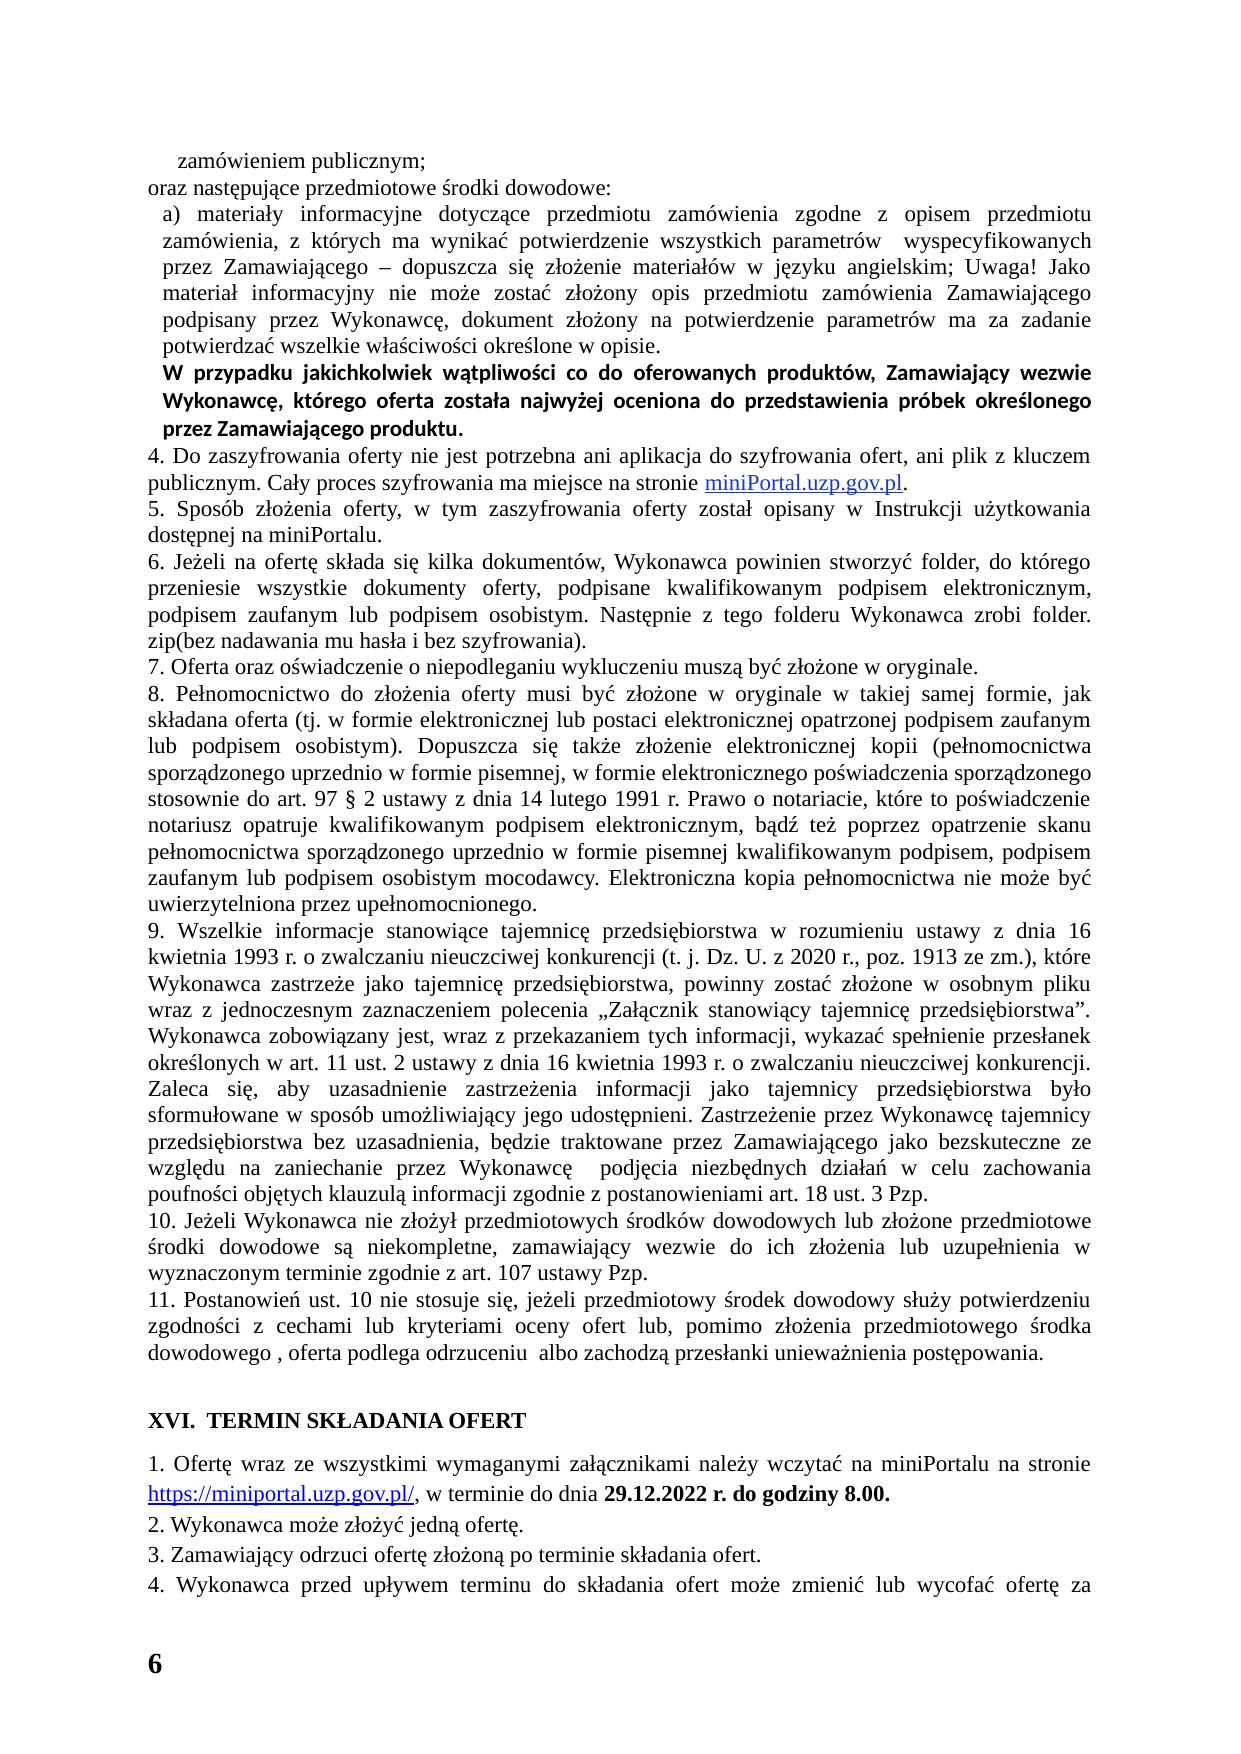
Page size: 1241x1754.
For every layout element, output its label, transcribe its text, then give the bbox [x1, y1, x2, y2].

text 6. Jeżeli na ofertę składa się kilka dokumentów, Wykonawca powinien stworzyć folder, do którego przeniesie wszystkie dokumenty oferty, podpisane kwalifikowanym podpisem elektronicznym, podpisem zaufanym lub podpisem osobistym. Następnie z tego folderu Wykonawca zrobi folder. zip(bez nadawania mu hasła i bez szyfrowania). [148, 548, 1093, 653]
text 9. Wszelkie informacje stanowiące tajemnicę przedsiębiorstwa w rozumieniu ustawy z dnia 16 kwietnia 1993 r. o zwalczaniu nieuczciwej konkurencji (t. j. Dz. U. z 2020 r., poz. 1913 ze zm.), które Wykonawca zastrzeże jako tajemnicę przedsiębiorstwa, powinny zostać złożone w osobnym pliku wraz z jednoczesnym zaznaczeniem polecenia „Załącznik stanowiący tajemnicę przedsiębiorstwa”. Wykonawca zobowiązany jest, wraz z przekazaniem tych informacji, wykazać spełnienie przesłanek określonych w art. 11 ust. 2 ustawy z dnia 16 kwietnia 1993 r. o zwalczaniu nieuczciwej konkurencji. Zaleca się, aby uzasadnienie zastrzeżenia informacji jako tajemnicy przedsiębiorstwa było sformułowane w sposób umożliwiający jego udostępnieni. Zastrzeżenie przez Wykonawcę tajemnicy przedsiębiorstwa bez uzasadnienia, będzie traktowane przez Zamawiającego jako bezskuteczne ze względu na zaniechanie przez Wykonawcę podjęcia niezbędnych działań w celu zachowania poufności objętych klauzulą informacji zgodnie z postanowieniami art. 18 ust. 3 Pzp. [148, 917, 1093, 1207]
text oraz następujące przedmiotowe środki dowodowe: [148, 174, 1093, 200]
text 5. Sposób złożenia oferty, w tym zaszyfrowania oferty został opisany w Instrukcji użytkowania dostępnej na miniPortalu. [148, 495, 1093, 548]
text 11. Postanowień ust. 10 nie stosuje się, jeżeli przedmiotowy środek dowodowy służy potwierdzeniu zgodności z cechami lub kryteriami oceny ofert lub, pomimo złożenia przedmiotowego środka dowodowego , oferta podlega odrzuceniu albo zachodzą przesłanki unieważnienia postępowania. [148, 1286, 1093, 1365]
text 3. Zamawiający odrzuci ofertę złożoną po terminie składania ofert. [148, 1541, 1093, 1567]
text XVI. TERMIN SKŁADANIA OFERT [148, 1408, 1093, 1434]
text 1. Ofertę wraz ze wszystkimi wymaganymi załącznikami należy wczytać na miniPortalu na stronie https://miniportal.uzp.gov.pl/, w terminie do dnia 29.12.2022 r. do godziny 8.00. [148, 1450, 1093, 1507]
text 2. Wykonawca może złożyć jedną ofertę. [148, 1511, 1093, 1537]
text 10. Jeżeli Wykonawca nie złożył przedmiotowych środków dowodowych lub złożone przedmiotowe środki dowodowe są niekompletne, zamawiający wezwie do ich złożenia lub uzupełnienia w wyznaczonym terminie zgodnie z art. 107 ustawy Pzp. [148, 1207, 1093, 1286]
text 7. Oferta oraz oświadczenie o niepodleganiu wykluczeniu muszą być złożone w oryginale. [148, 653, 1093, 680]
text 4. Wykonawca przed upływem terminu do składania ofert może zmienić lub wycofać ofertę za [148, 1571, 1093, 1597]
text a) materiały informacyjne dotyczące przedmiotu zamówienia zgodne z opisem przedmiotu zamówienia, z których ma wynikać potwierdzenie wszystkich parametrów wyspecyfikowanych przez Zamawiającego – dopuszcza się złożenie materiałów w języku angielskim; Uwaga! Jako materiał informacyjny nie może zostać złożony opis przedmiotu zamówienia Zamawiającego podpisany przez Wykonawcę, dokument złożony na potwierdzenie parametrów ma za zadanie potwierdzać wszelkie właściwości określone w opisie. [162, 200, 1093, 358]
text 4. Do zaszyfrowania oferty nie jest potrzebna ani aplikacja do szyfrowania ofert, ani plik z kluczem publicznym. Cały proces szyfrowania ma miejsce na stronie miniPortal.uzp.gov.pl. [148, 442, 1093, 495]
text W przypadku jakichkolwiek wątpliwości co do oferowanych produktów, Zamawiający wezwie Wykonawcę, którego oferta została najwyżej oceniona do przedstawienia próbek określonego przez Zamawiającego produktu. [162, 358, 1093, 442]
text zamówieniem publicznym; [177, 148, 1093, 174]
text 8. Pełnomocnictwo do złożenia oferty musi być złożone w oryginale w takiej samej formie, jak składana oferta (tj. w formie elektronicznej lub postaci elektronicznej opatrzonej podpisem zaufanym lub podpisem osobistym). Dopuszcza się także złożenie elektronicznej kopii (pełnomocnictwa sporządzonego uprzednio w formie pisemnej, w formie elektronicznego poświadczenia sporządzonego stosownie do art. 97 § 2 ustawy z dnia 14 lutego 1991 r. Prawo o notariacie, które to poświadczenie notariusz opatruje kwalifikowanym podpisem elektronicznym, bądź też poprzez opatrzenie skanu pełnomocnictwa sporządzonego uprzednio w formie pisemnej kwalifikowanym podpisem, podpisem zaufanym lub podpisem osobistym mocodawcy. Elektroniczna kopia pełnomocnictwa nie może być uwierzytelniona przez upełnomocnionego. [148, 680, 1093, 917]
